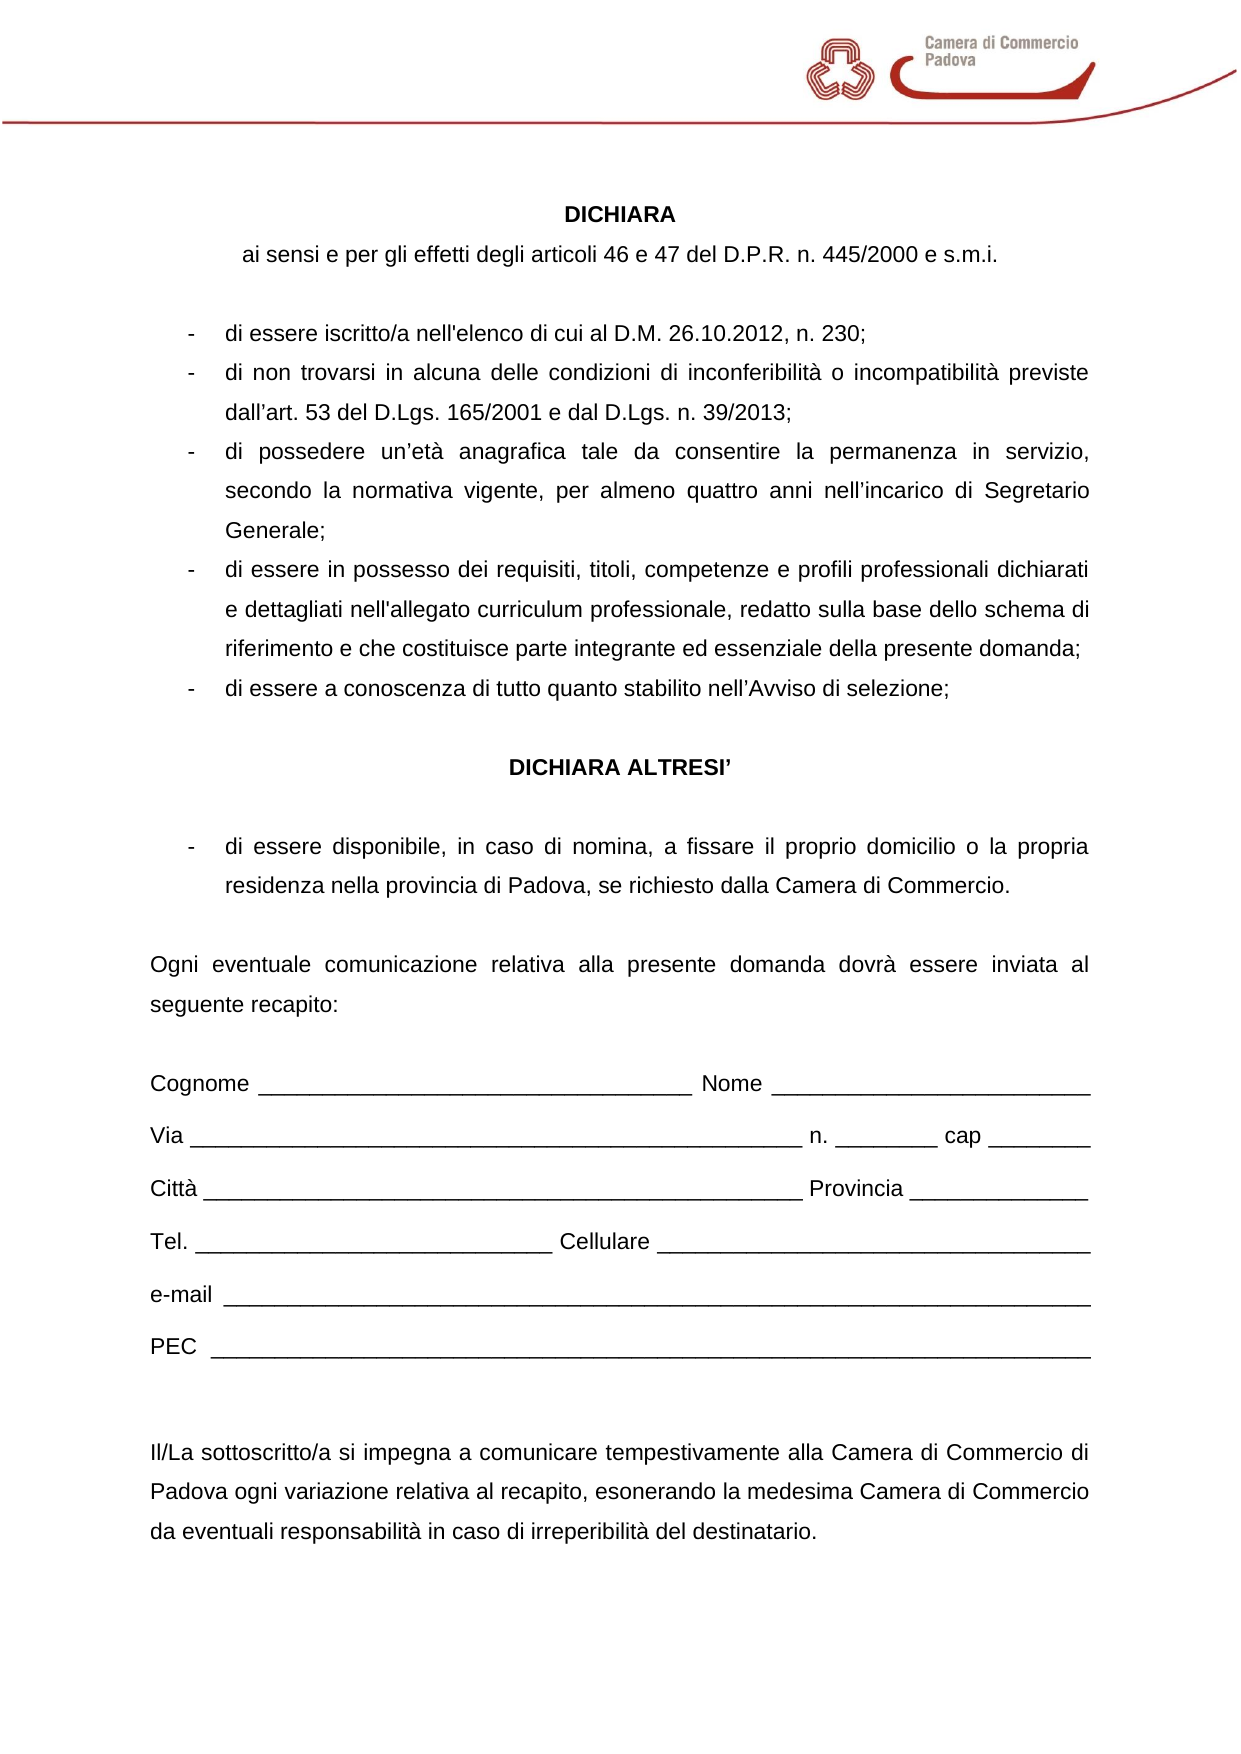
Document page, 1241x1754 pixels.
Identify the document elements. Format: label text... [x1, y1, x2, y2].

text Ogni eventuale comunicazione relativa alla presente domanda dovrà essere inviata al seguente recapito: [150, 951, 1090, 1017]
text DICHIARA ai sensi e per gli effetti degli articoli 46 e 47 del D.P.R. n. 445/2000 e s.m.i. [150, 201, 1090, 267]
list di essere disponibile, in caso di nomina, a fissare il proprio domicilio o la propria residenza nella provincia di Padova, se richiesto dalla Camera di Commercio. [187, 833, 1090, 899]
list di essere a conoscenza di tutto quanto stabilito nell’Avviso di selezione; [187, 675, 1090, 701]
list di non trovarsi in alcuna delle condizioni di inconferibilità o incompatibilità previste dall’art. 53 del D.Lgs. 165/2001 e dal D.Lgs. n. 39/2013; [187, 359, 1090, 425]
text DICHIARA ALTRESI’ [150, 754, 1090, 820]
list di essere in possesso dei requisiti, titoli, competenze e profili professionali dichiarati e dettagliati nell'allegato curriculum professionale, redatto sulla base dello schema di riferimento e che costituisce parte integrante ed essenziale della presente domanda; [187, 556, 1090, 662]
list di essere iscritto/a nell'elenco di cui al D.M. 26.10.2012, n. 230; [187, 319, 1090, 346]
list di possedere un’età anagrafica tale da consentire la permanenza in servizio, secondo la normativa vigente, per almeno quattro anni nell’incarico di Segretario Generale; [187, 438, 1090, 543]
text Il/La sottoscritto/a si impegna a comunicare tempestivamente alla Camera di Commercio di Padova ogni variazione relativa al recapito, esonerando la medesima Camera di Commercio da eventuali responsabilità in caso di irreperibilità del destinatario. [150, 1439, 1090, 1544]
text Tel. ____________________________ Cellulare __________________________________ e-mail ____________________________________________________________________ PEC _____________________________________________________________________ [150, 1228, 1090, 1412]
text Cognome __________________________________ Nome _________________________ Via ________________________________________________ n. ________ cap ________ Città _______________________________________________ Provincia ______________ [150, 1070, 1090, 1201]
picture [2, 0, 1237, 162]
